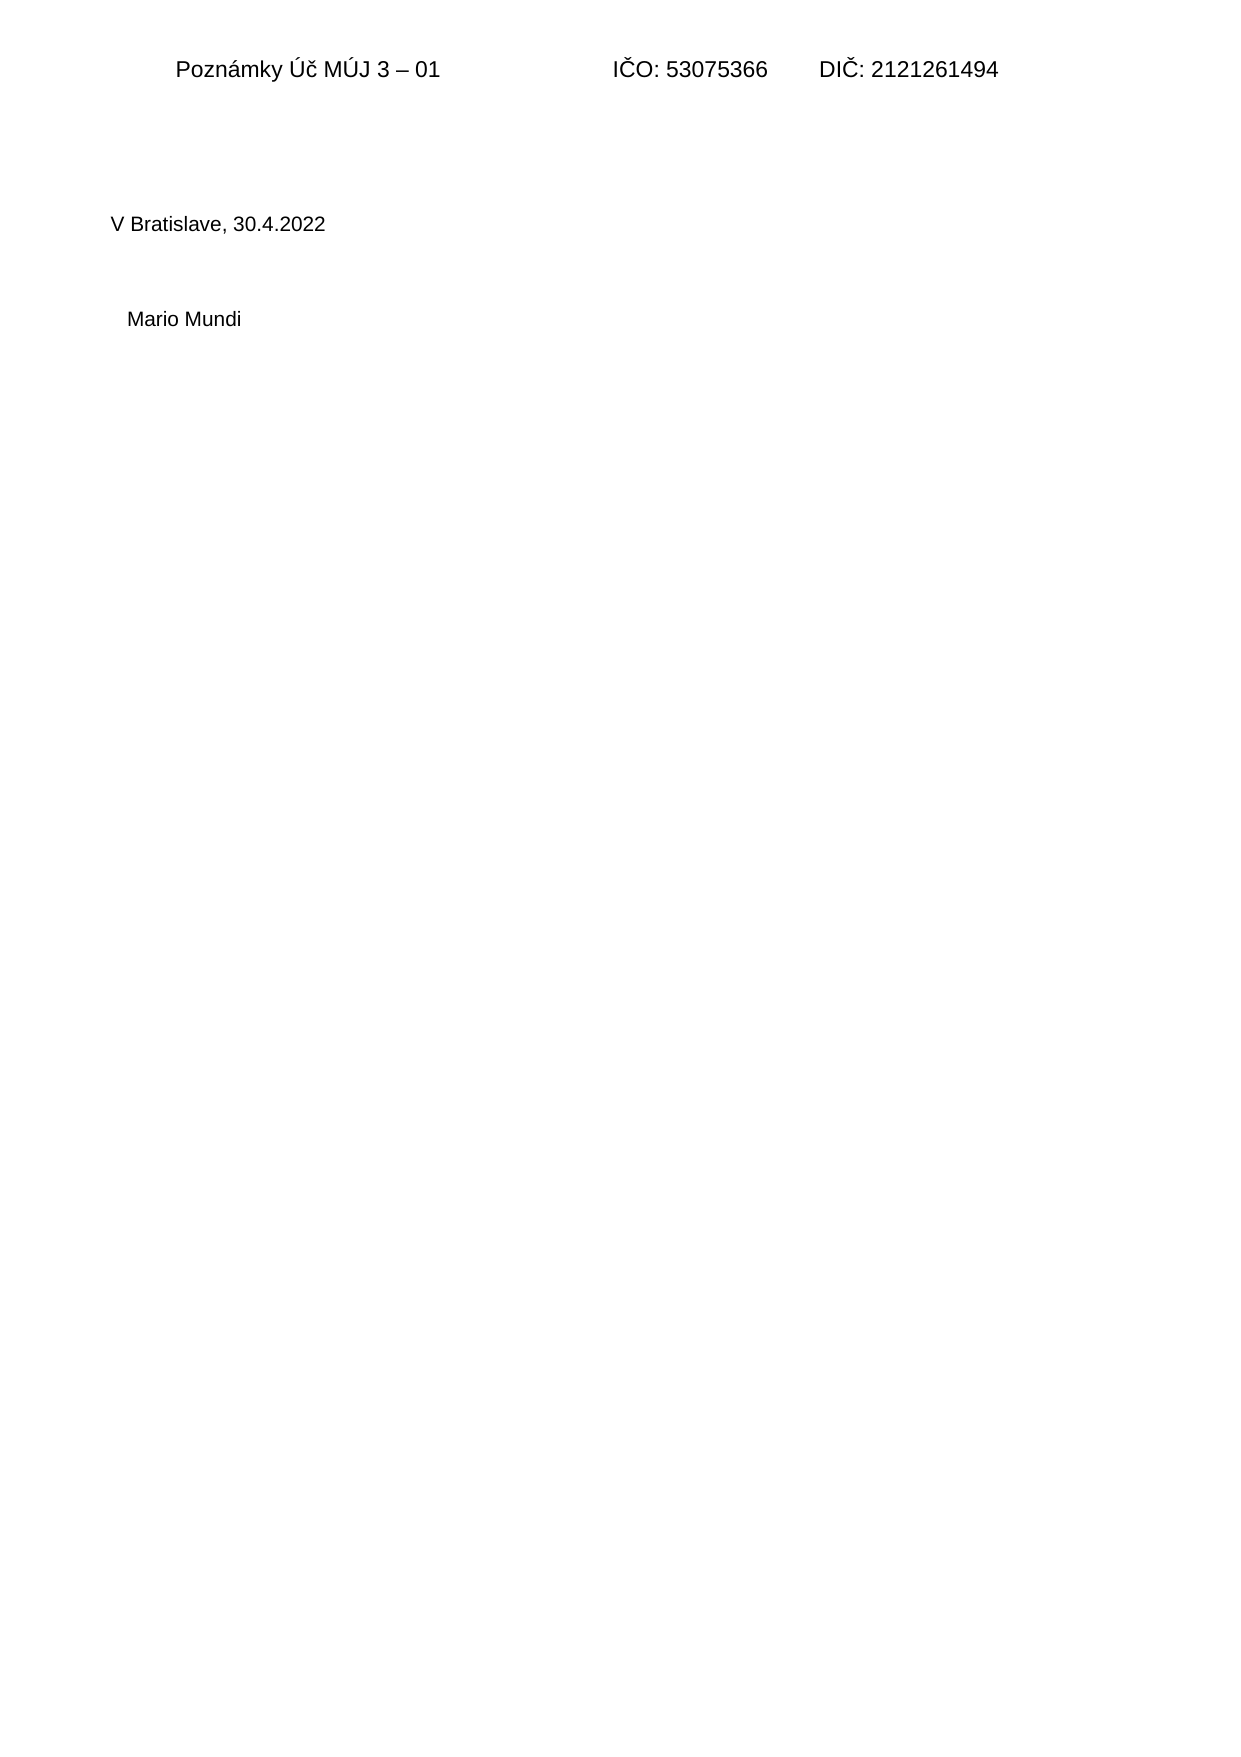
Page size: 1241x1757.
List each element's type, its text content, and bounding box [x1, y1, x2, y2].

text Mario Mundi [121, 307, 1093, 331]
text V Bratislave, 30.4.2022 [110, 211, 1093, 235]
